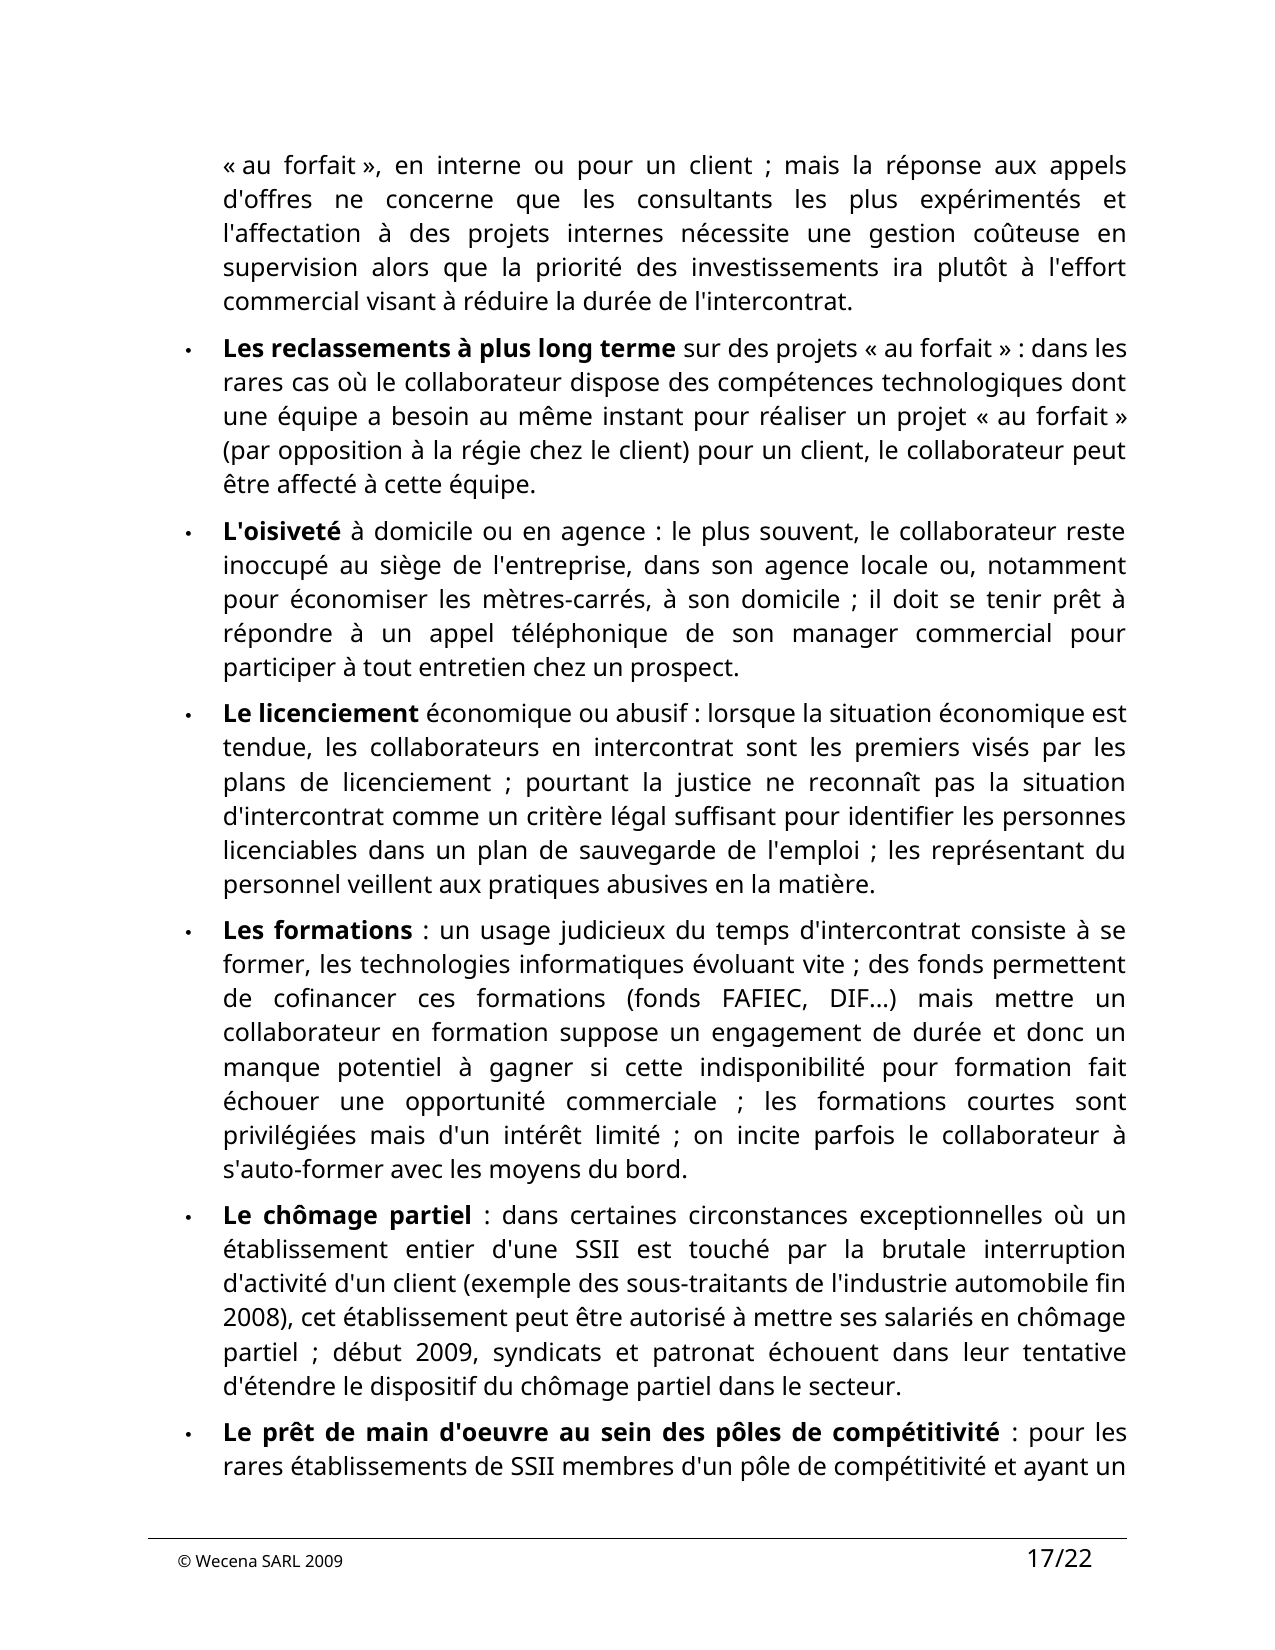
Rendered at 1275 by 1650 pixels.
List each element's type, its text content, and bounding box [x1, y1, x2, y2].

list Les reclassements à plus long terme sur des projets « au forfait » : dans les rares cas où le collaborateur dispose des compétences technologiques dont une équipe a besoin au même instant pour réaliser un projet « au forfait » (par opposition à la régie chez le client) pour un client, le collaborateur peut être affecté à cette équipe. [185, 330, 1127, 501]
list L'oisiveté à domicile ou en agence : le plus souvent, le collaborateur reste inoccupé au siège de l'entreprise, dans son agence locale ou, notamment pour économiser les mètres-carrés, à son domicile ; il doit se tenir prêt à répondre à un appel téléphonique de son manager commercial pour participer à tout entretien chez un prospect. [185, 513, 1127, 683]
list Le chômage partiel : dans certaines circonstances exceptionnelles où un établissement entier d'une SSII est touché par la brutale interruption d'activité d'un client (exemple des sous-traitants de l'industrie automobile fin 2008), cet établissement peut être autorisé à mettre ses salariés en chômage partiel ; début 2009, syndicats et patronat échouent dans leur tentative d'étendre le dispositif du chômage partiel dans le secteur. [185, 1198, 1127, 1402]
list Les formations : un usage judicieux du temps d'intercontrat consiste à se former, les technologies informatiques évoluant vite ; des fonds permettent de cofinancer ces formations (fonds FAFIEC, DIF...) mais mettre un collaborateur en formation suppose un engagement de durée et donc un manque potentiel à gagner si cette indisponibilité pour formation fait échouer une opportunité commerciale ; les formations courtes sont privilégiées mais d'un intérêt limité ; on incite parfois le collaborateur à s'auto-former avec les moyens du bord. [185, 913, 1127, 1185]
list Le licenciement économique ou abusif : lorsque la situation économique est tendue, les collaborateurs en intercontrat sont les premiers visés par les plans de licenciement ; pourtant la justice ne reconnaît pas la situation d'intercontrat comme un critère légal suffisant pour identifier les personnes licenciables dans un plan de sauvegarde de l'emploi ; les représentant du personnel veillent aux pratiques abusives en la matière. [185, 696, 1127, 900]
list Le prêt de main d'oeuvre au sein des pôles de compétitivité : pour les rares établissements de SSII membres d'un pôle de compétitivité et ayant un [185, 1415, 1127, 1483]
list « au forfait », en interne ou pour un client ; mais la réponse aux appels d'offres ne concerne que les consultants les plus expérimentés et l'affectation à des projets internes nécessite une gestion coûteuse en supervision alors que la priorité des investissements ira plutôt à l'effort commercial visant à réduire la durée de l'intercontrat. [185, 148, 1127, 318]
